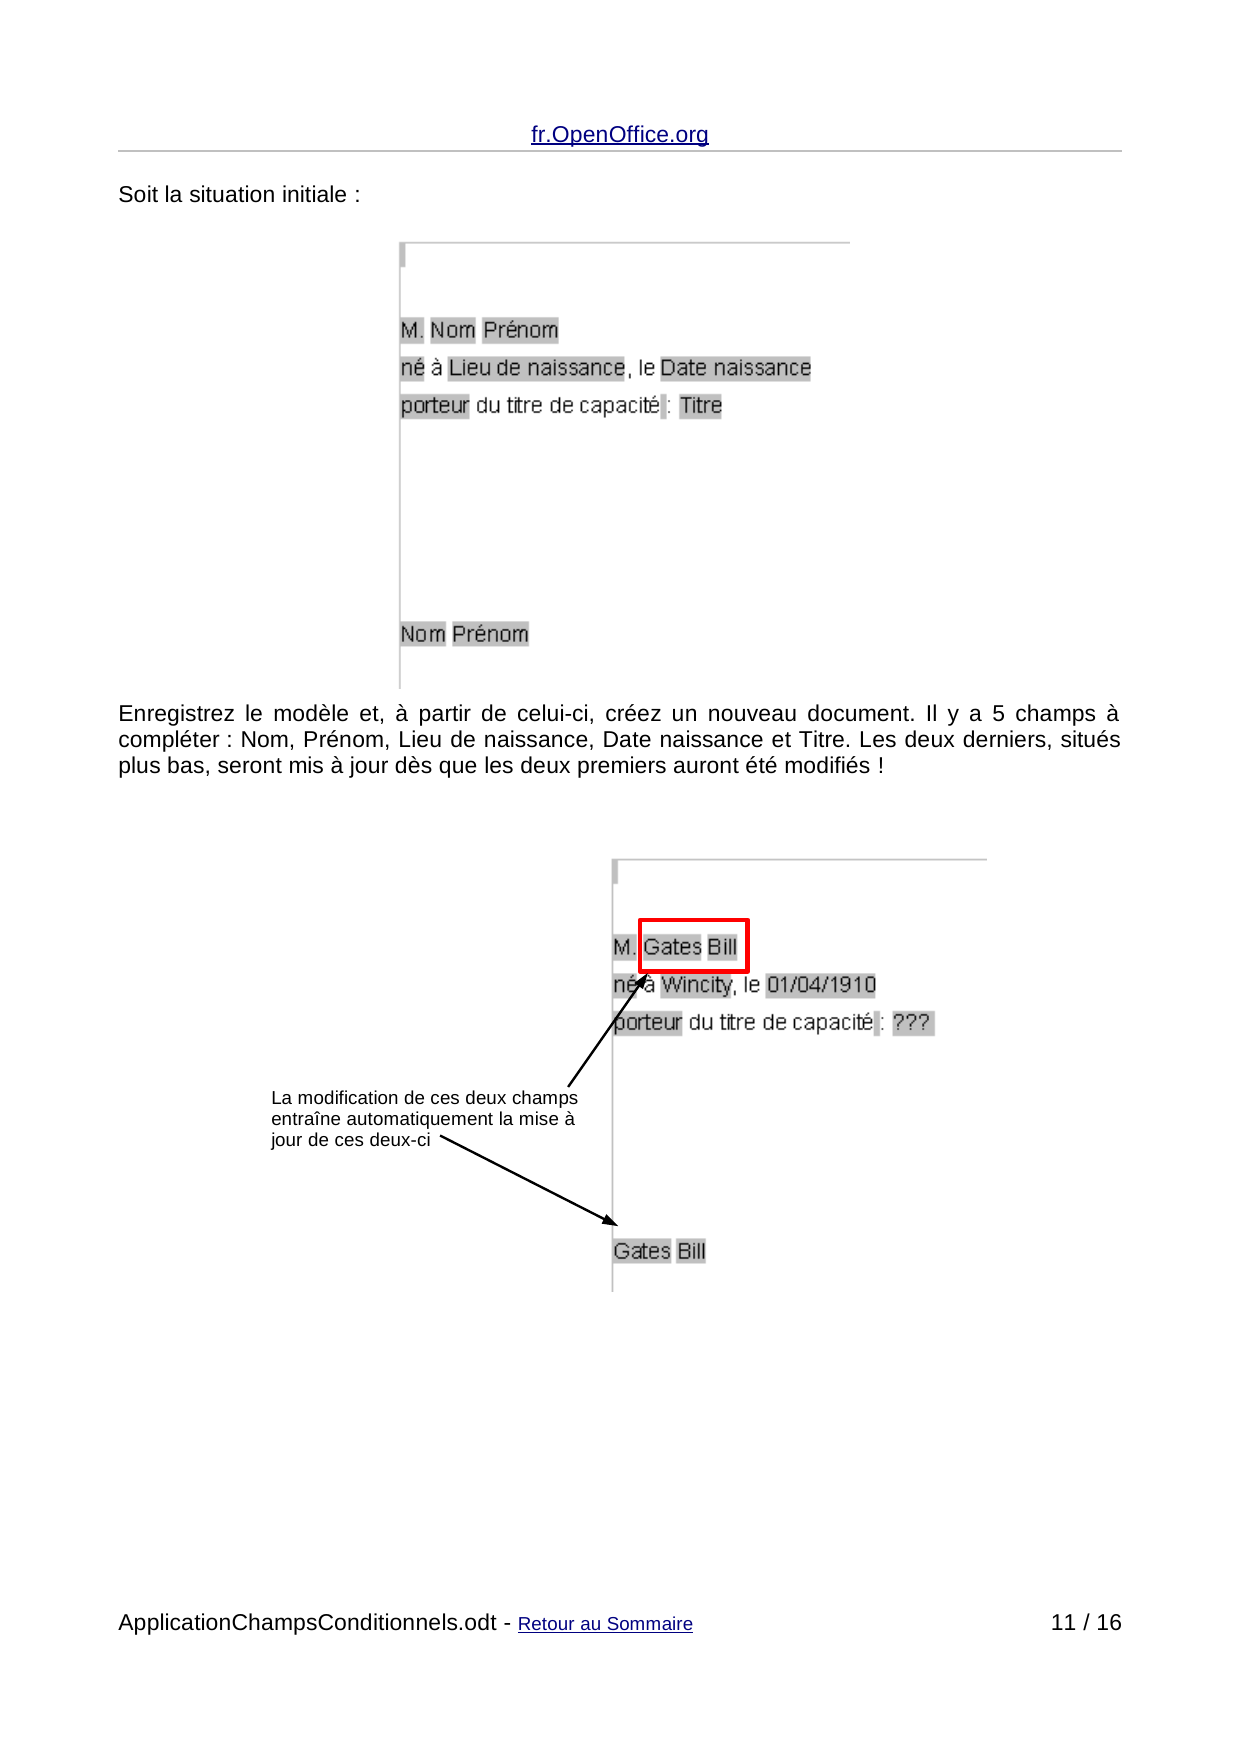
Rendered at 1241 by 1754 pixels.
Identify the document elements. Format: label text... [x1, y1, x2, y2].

text Soit la situation initiale : [118, 182, 1122, 208]
picture [642, 922, 745, 969]
picture [390, 237, 850, 689]
picture [590, 845, 987, 1292]
text Enregistrez le modèle et, à partir de celui-ci, créez un nouveau document. Il y a 5 champs à compléter : Nom, Prénom, Lieu de naissance, Date naissance et Titre. Les deux derniers, situés plus bas, seront mis à jour dès que les deux premiers auront été modifiés ! [118, 700, 1122, 778]
